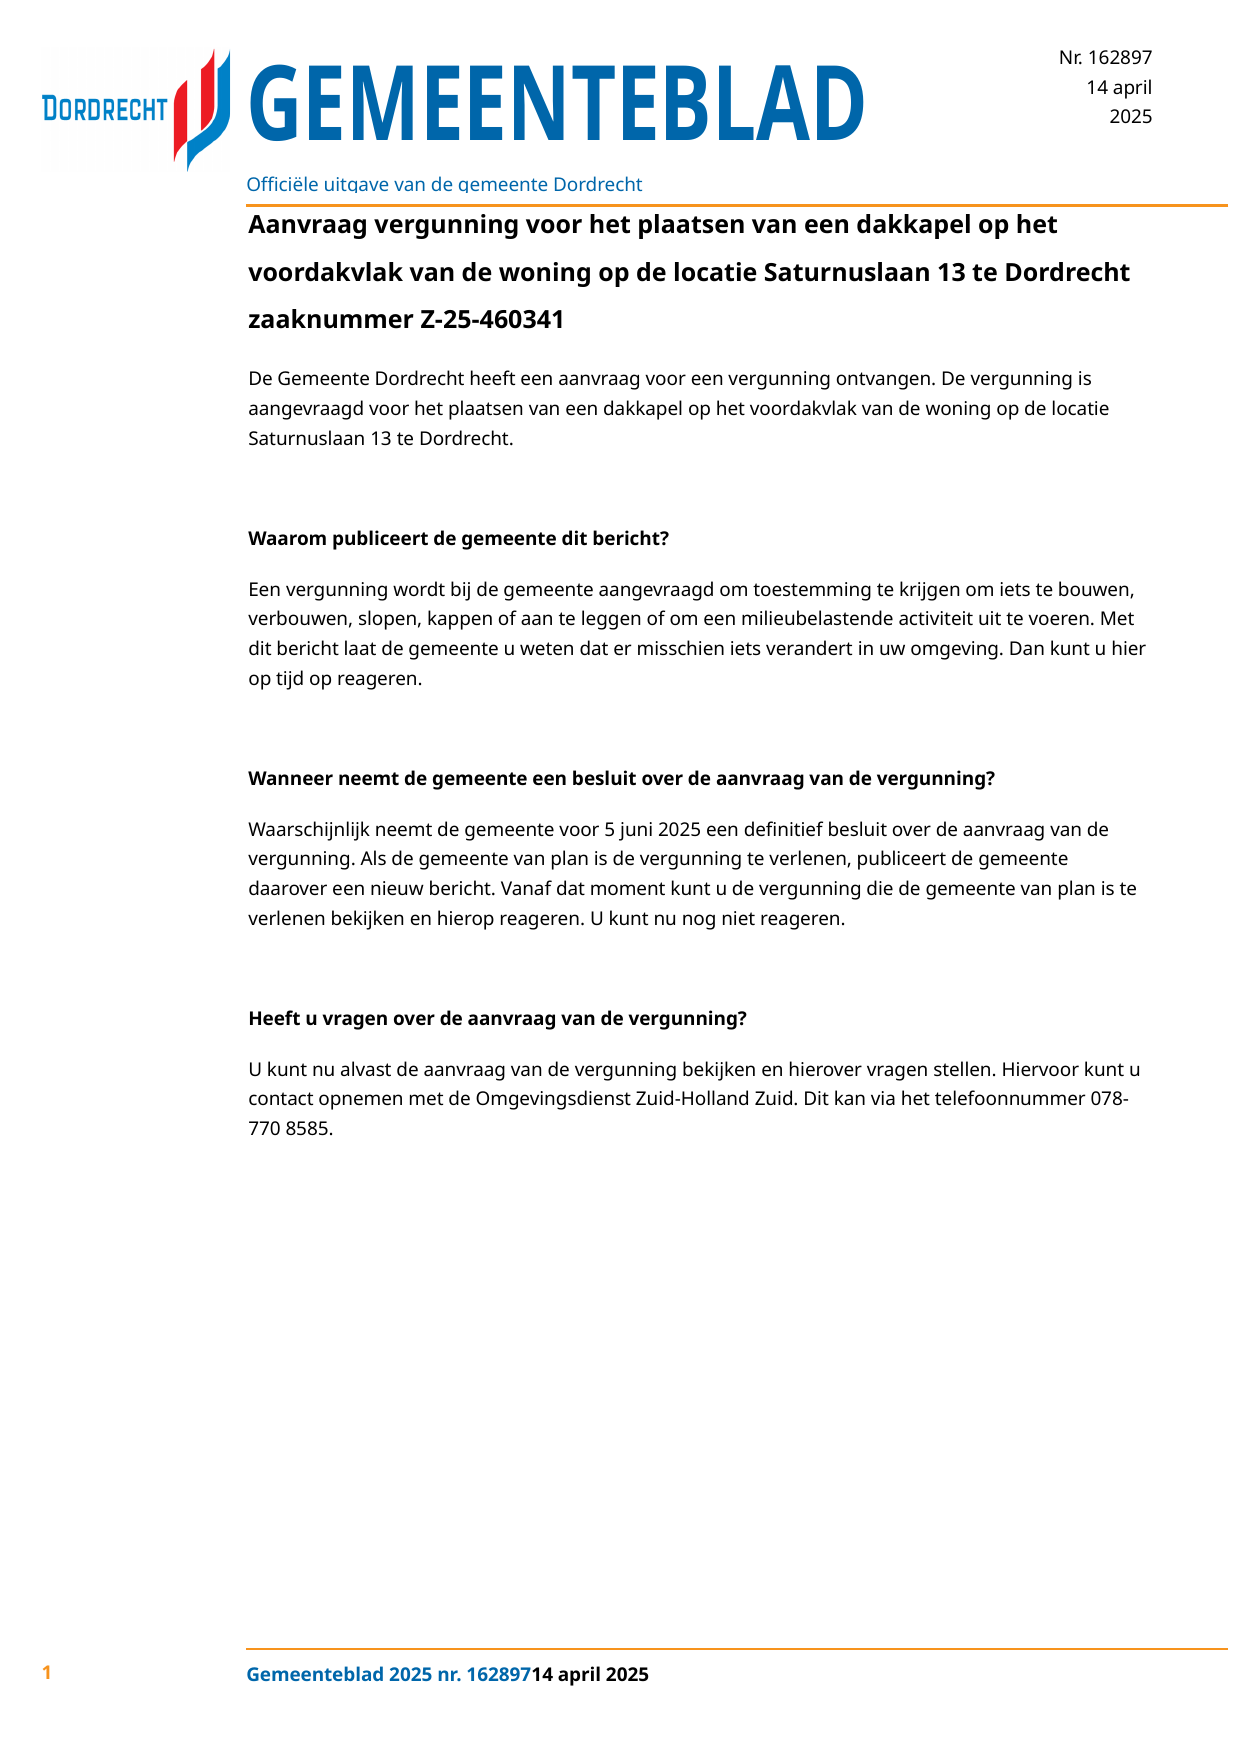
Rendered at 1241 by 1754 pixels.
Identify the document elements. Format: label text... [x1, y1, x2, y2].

picture [41, 47, 231, 172]
text Een vergunning wordt bij de gemeente aangevraagd om toestemming te krijgen om iets te bouwen, verbouwen, slopen, kappen of aan te leggen of om een milieubelastende activiteit uit te voeren. Met dit bericht laat de gemeente u weten dat er misschien iets verandert in uw omgeving. Dan kunt u hier op tijd op reageren. [248, 576, 1152, 690]
text Waarom publiceert de gemeente dit bericht? [248, 526, 1152, 551]
text Waarschijnlijk neemt de gemeente voor 5 juni 2025 een definitief besluit over de aanvraag van de vergunning. Als de gemeente van plan is de vergunning te verlenen, publiceert de gemeente daarover een nieuw bericht. Vanaf dat moment kunt u de vergunning die de gemeente van plan is te verlenen bekijken en hierop reageren. U kunt nu nog niet reageren. [248, 816, 1152, 930]
text Aanvraag vergunning voor het plaatsen van een dakkapel op het voordakvlak van de woning op de locatie Saturnuslaan 13 te Dordrecht zaaknummer Z-25-460341 [248, 207, 1152, 336]
text Wanneer neemt de gemeente een besluit over de aanvraag van de vergunning? [248, 766, 1152, 791]
text Heeft u vragen over de aanvraag van de vergunning? [248, 1006, 1152, 1031]
text U kunt nu alvast de aanvraag van de vergunning bekijken en hierover vragen stellen. Hiervoor kunt u contact opnemen met de Omgevingsdienst Zuid-Holland Zuid. Dit kan via het telefoonnummer 078-770 8585. [248, 1056, 1152, 1141]
text De Gemeente Dordrecht heeft een aanvraag voor een vergunning ontvangen. De vergunning is aangevraagd voor het plaatsen van een dakkapel op het voordakvlak van de woning op de locatie Saturnuslaan 13 te Dordrecht. [248, 366, 1152, 450]
